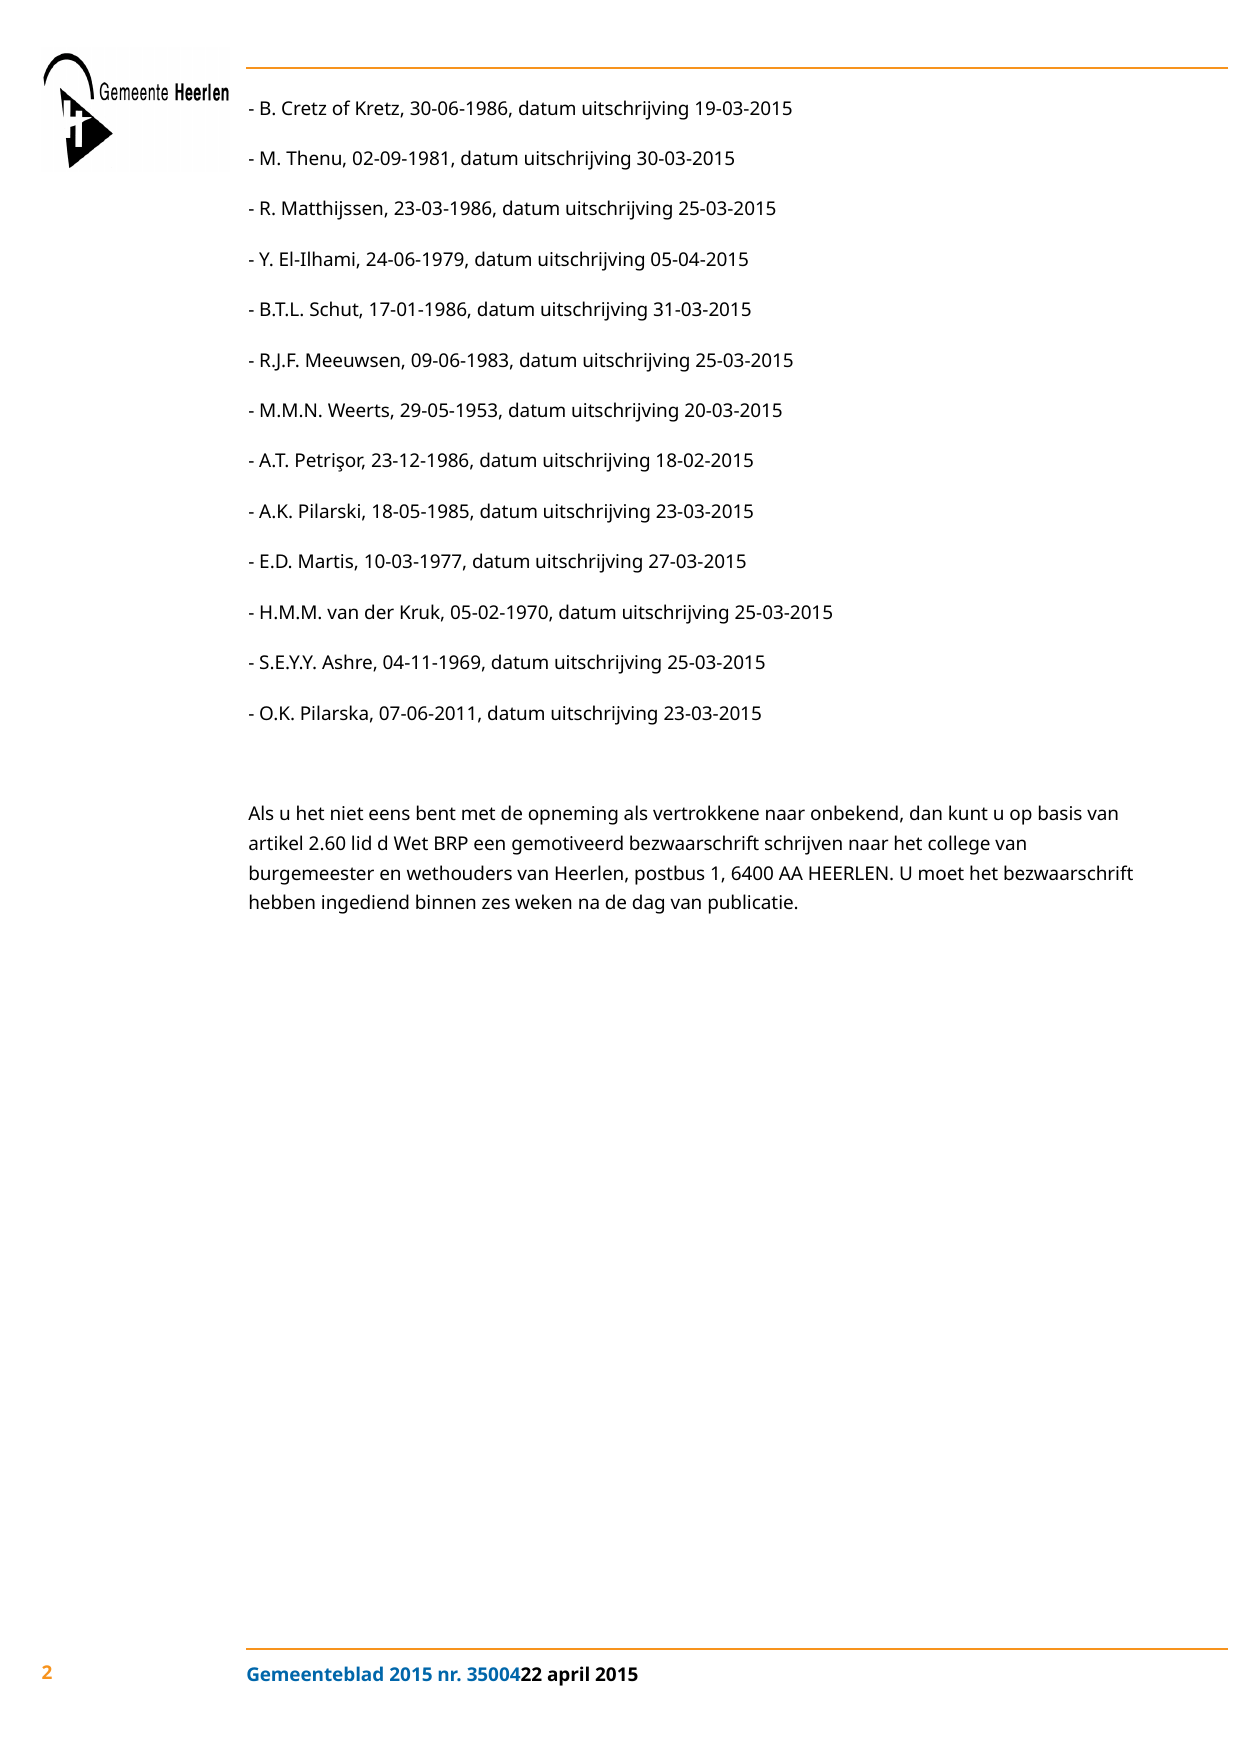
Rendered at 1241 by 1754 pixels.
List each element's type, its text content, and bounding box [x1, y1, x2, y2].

text - O.K. Pilarska, 07-06-2011, datum uitschrijving 23-03-2015 [248, 700, 1152, 726]
text Als u het niet eens bent met de opneming als vertrokkene naar onbekend, dan kunt u op basis van artikel 2.60 lid d Wet BRP een gemotiveerd bezwaarschrift schrijven naar het college van burgemeester en wethouders van Heerlen, postbus 1, 6400 AA HEERLEN. U moet het bezwaarschrift hebben ingediend binnen zes weken na de dag van publicatie. [248, 801, 1152, 915]
text - Y. El-Ilhami, 24-06-1979, datum uitschrijving 05-04-2015 [248, 246, 1152, 272]
text - H.M.M. van der Kruk, 05-02-1970, datum uitschrijving 25-03-2015 [248, 599, 1152, 625]
text - R.J.F. Meeuwsen, 09-06-1983, datum uitschrijving 25-03-2015 [248, 347, 1152, 373]
text - A.K. Pilarski, 18-05-1985, datum uitschrijving 23-03-2015 [248, 498, 1152, 524]
text - M.M.N. Weerts, 29-05-1953, datum uitschrijving 20-03-2015 [248, 397, 1152, 423]
text - B. Cretz of Kretz, 30-06-1986, datum uitschrijving 19-03-2015 [248, 95, 1152, 121]
text - M. Thenu, 02-09-1981, datum uitschrijving 30-03-2015 [248, 145, 1152, 171]
text - B.T.L. Schut, 17-01-1986, datum uitschrijving 31-03-2015 [248, 296, 1152, 322]
text - E.D. Martis, 10-03-1977, datum uitschrijving 27-03-2015 [248, 548, 1152, 574]
text - S.E.Y.Y. Ashre, 04-11-1969, datum uitschrijving 25-03-2015 [248, 649, 1152, 675]
text - A.T. Petrişor, 23-12-1986, datum uitschrijving 18-02-2015 [248, 448, 1152, 473]
text - R. Matthijssen, 23-03-1986, datum uitschrijving 25-03-2015 [248, 196, 1152, 221]
picture [41, 47, 231, 172]
